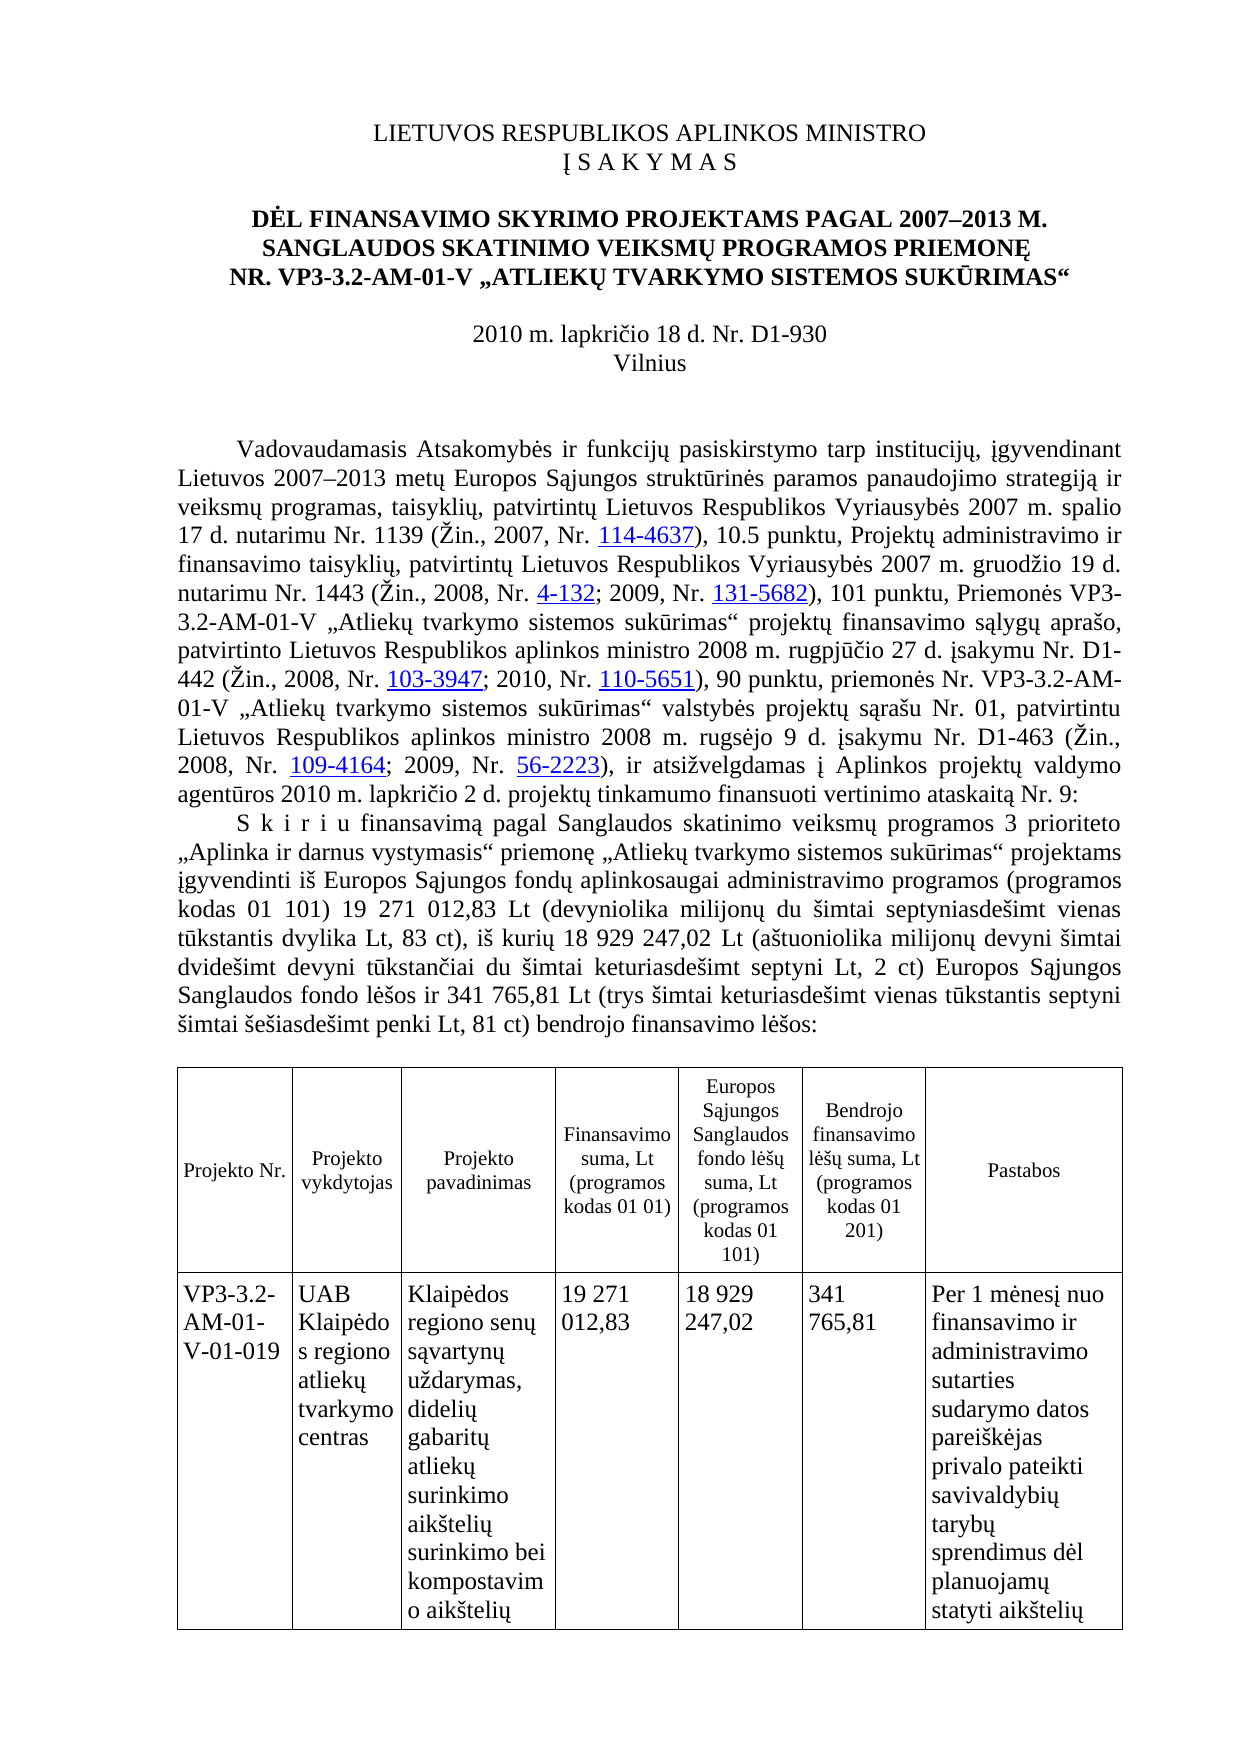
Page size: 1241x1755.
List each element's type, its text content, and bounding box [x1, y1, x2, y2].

table_cell Klaipėdos regiono senų sąvartynų uždarymas, didelių gabaritų atliekų surinkimo aikštelių surinkimo bei kompostavimo aikštelių [402, 1273, 555, 1629]
text DĖL FINANSAVIMO SKYRIMO PROJEKTAMS PAGAL 2007–2013 m. SANGLAUDOS SKATINIMO VEIKSMŲ PROGRAMOS PRIEMONĘ [177, 204, 1122, 262]
table_header Pastabos [926, 1068, 1122, 1272]
text Į S A K Y M A S [177, 147, 1122, 176]
table_header Projekto pavadinimas [402, 1068, 555, 1272]
table_header Projekto Nr. [178, 1068, 292, 1272]
text LIETUVOS RESPUBLIKOS APLINKOS MINISTRO [177, 118, 1122, 147]
table_header Finansavimo suma, Lt (programos kodas 01 01) [556, 1068, 678, 1272]
table_header Bendrojo finansavimo lėšų suma, Lt (programos kodas 01 201) [803, 1068, 925, 1272]
table_cell UAB Klaipėdos regiono atliekų tvarkymo centras [293, 1273, 401, 1629]
text S k i r i u finansavimą pagal Sanglaudos skatinimo veiksmų programos 3 prioriteto „Aplinka ir darnus vystymasis“ priemonę „Atliekų tvarkymo sistemos sukūrimas“ projektams įgyvendinti iš Europos Sąjungos fondų aplinkosaugai administravimo programos (programos kodas 01 101) 19 271 012,83 Lt (devyniolika milijonų du šimtai septyniasdešimt vienas tūkstantis dvylika Lt, 83 ct), iš kurių 18 929 247,02 Lt (aštuoniolika milijonų devyni šimtai dvidešimt devyni tūkstančiai du šimtai keturiasdešimt septyni Lt, 2 ct) Europos Sąjungos Sanglaudos fondo lėšos ir 341 765,81 Lt (trys šimtai keturiasdešimt vienas tūkstantis septyni šimtai šešiasdešimt penki Lt, 81 ct) bendrojo finansavimo lėšos: [177, 808, 1122, 1038]
table_cell VP3-3.2-AM-01-V-01-019 [178, 1273, 292, 1629]
text Vilnius [177, 348, 1122, 377]
table_cell 18 929 247,02 [679, 1273, 802, 1629]
table_header Projekto vykdytojas [293, 1068, 401, 1272]
table_header Europos Sąjungos Sanglaudos fondo lėšų suma, Lt (programos kodas 01 101) [679, 1068, 802, 1272]
text 2010 m. lapkričio 18 d. Nr. D1-930 [177, 319, 1122, 348]
text Vadovaudamasis Atsakomybės ir funkcijų pasiskirstymo tarp institucijų, įgyvendinant Lietuvos 2007–2013 metų Europos Sąjungos struktūrinės paramos panaudojimo strategiją ir veiksmų programas, taisyklių, patvirtintų Lietuvos Respublikos Vyriausybės 2007 m. spalio 17 d. nutarimu Nr. 1139 (Žin., 2007, Nr. 114-4637), 10.5 punktu, Projektų administravimo ir finansavimo taisyklių, patvirtintų Lietuvos Respublikos Vyriausybės 2007 m. gruodžio 19 d. nutarimu Nr. 1443 (Žin., 2008, Nr. 4-132; 2009, Nr. 131-5682), 101 punktu, Priemonės VP3-3.2-AM-01-V „Atliekų tvarkymo sistemos sukūrimas“ projektų finansavimo sąlygų aprašo, patvirtinto Lietuvos Respublikos aplinkos ministro 2008 m. rugpjūčio 27 d. įsakymu Nr. D1-442 (Žin., 2008, Nr. 103-3947; 2010, Nr. 110-5651), 90 punktu, priemonės Nr. VP3-3.2-AM-01-V „Atliekų tvarkymo sistemos sukūrimas“ valstybės projektų sąrašu Nr. 01, patvirtintu Lietuvos Respublikos aplinkos ministro 2008 m. rugsėjo 9 d. įsakymu Nr. D1-463 (Žin., 2008, Nr. 109-4164; 2009, Nr. 56-2223), ir atsižvelgdamas į Aplinkos projektų valdymo agentūros 2010 m. lapkričio 2 d. projektų tinkamumo finansuoti vertinimo ataskaitą Nr. 9: [177, 434, 1122, 808]
table_cell 341 765,81 [803, 1273, 925, 1629]
table_cell Per 1 mėnesį nuo finansavimo ir administravimo sutarties sudarymo datos pareiškėjas privalo pateikti savivaldybių tarybų sprendimus dėl planuojamų statyti aikštelių [926, 1273, 1122, 1629]
table_cell 19 271 012,83 [556, 1273, 678, 1629]
text NR. VP3-3.2-AM-01-V „ATLIEKŲ TVARKYMO SISTEMOS SUKŪRIMAS“ [177, 262, 1122, 291]
